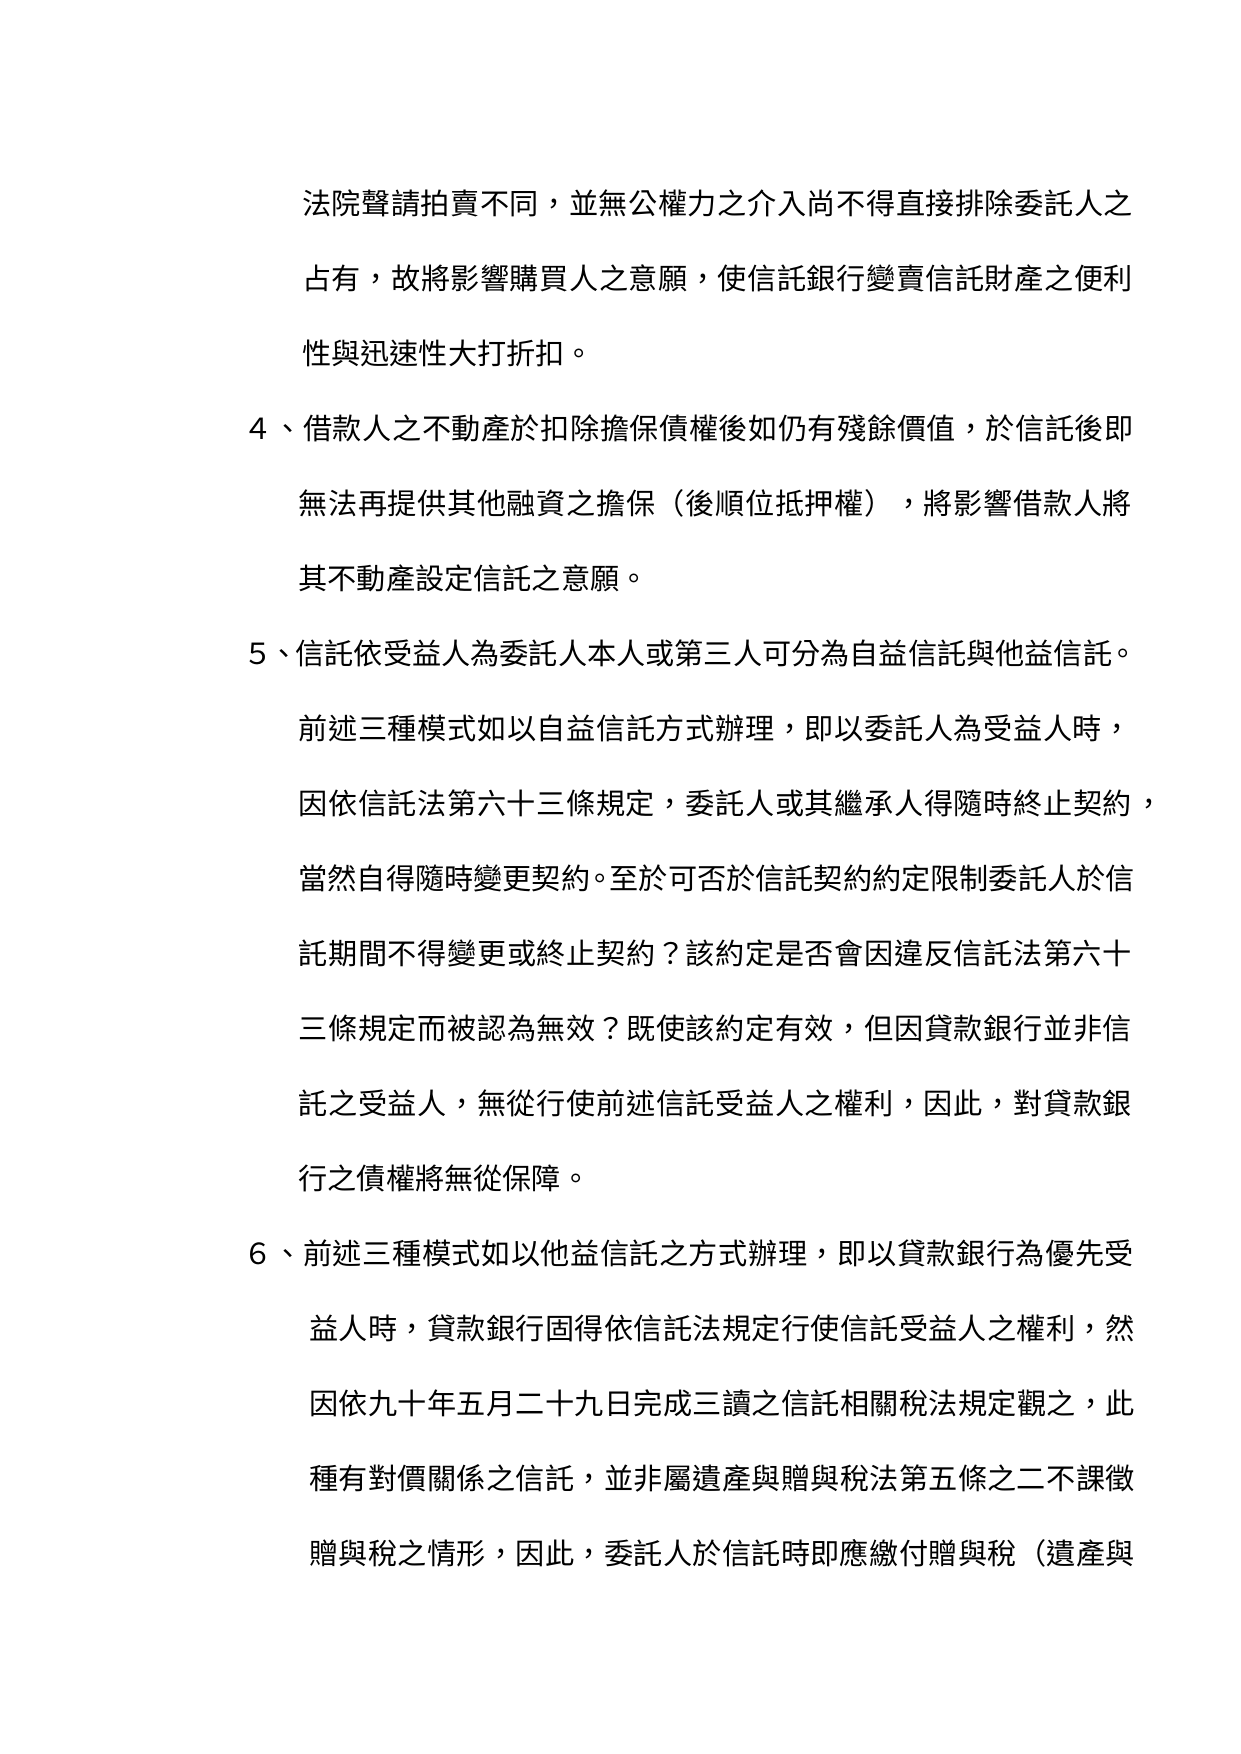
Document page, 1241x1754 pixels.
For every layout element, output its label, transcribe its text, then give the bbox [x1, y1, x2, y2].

text 法院聲請拍賣不同，並無公權力之介入尚不得直接排除委託人之占有，故將影響購買人之意願，使信託銀行變賣信託財產之便利性與迅速性大打折扣。 [244, 164, 1134, 389]
text ６、前述三種模式如以他益信託之方式辦理，即以貸款銀行為優先受益人時，貸款銀行固得依信託法規定行使信託受益人之權利，然因依九十年五月二十九日完成三讀之信託相關稅法規定觀之，此種有對價關係之信託，並非屬遺產與贈與稅法第五條之二不課徵贈與稅之情形，因此，委託人於信託時即應繳付贈與稅（遺產與 [244, 1214, 1134, 1589]
text ４、借款人之不動產於扣除擔保債權後如仍有殘餘價值，於信託後即無法再提供其他融資之擔保（後順位抵押權），將影響借款人將其不動產設定信託之意願。 [244, 389, 1134, 614]
text ５、信託依受益人為委託人本人或第三人可分為自益信託與他益信託。前述三種模式如以自益信託方式辦理，即以委託人為受益人時，因依信託法第六十三條規定，委託人或其繼承人得隨時終止契約，當然自得隨時變更契約。至於可否於信託契約約定限制委託人於信託期間不得變更或終止契約？該約定是否會因違反信託法第六十三條規定而被認為無效？既使該約定有效，但因貸款銀行並非信託之受益人，無從行使前述信託受益人之權利，因此，對貸款銀行之債權將無從保障。 [244, 614, 1134, 1214]
